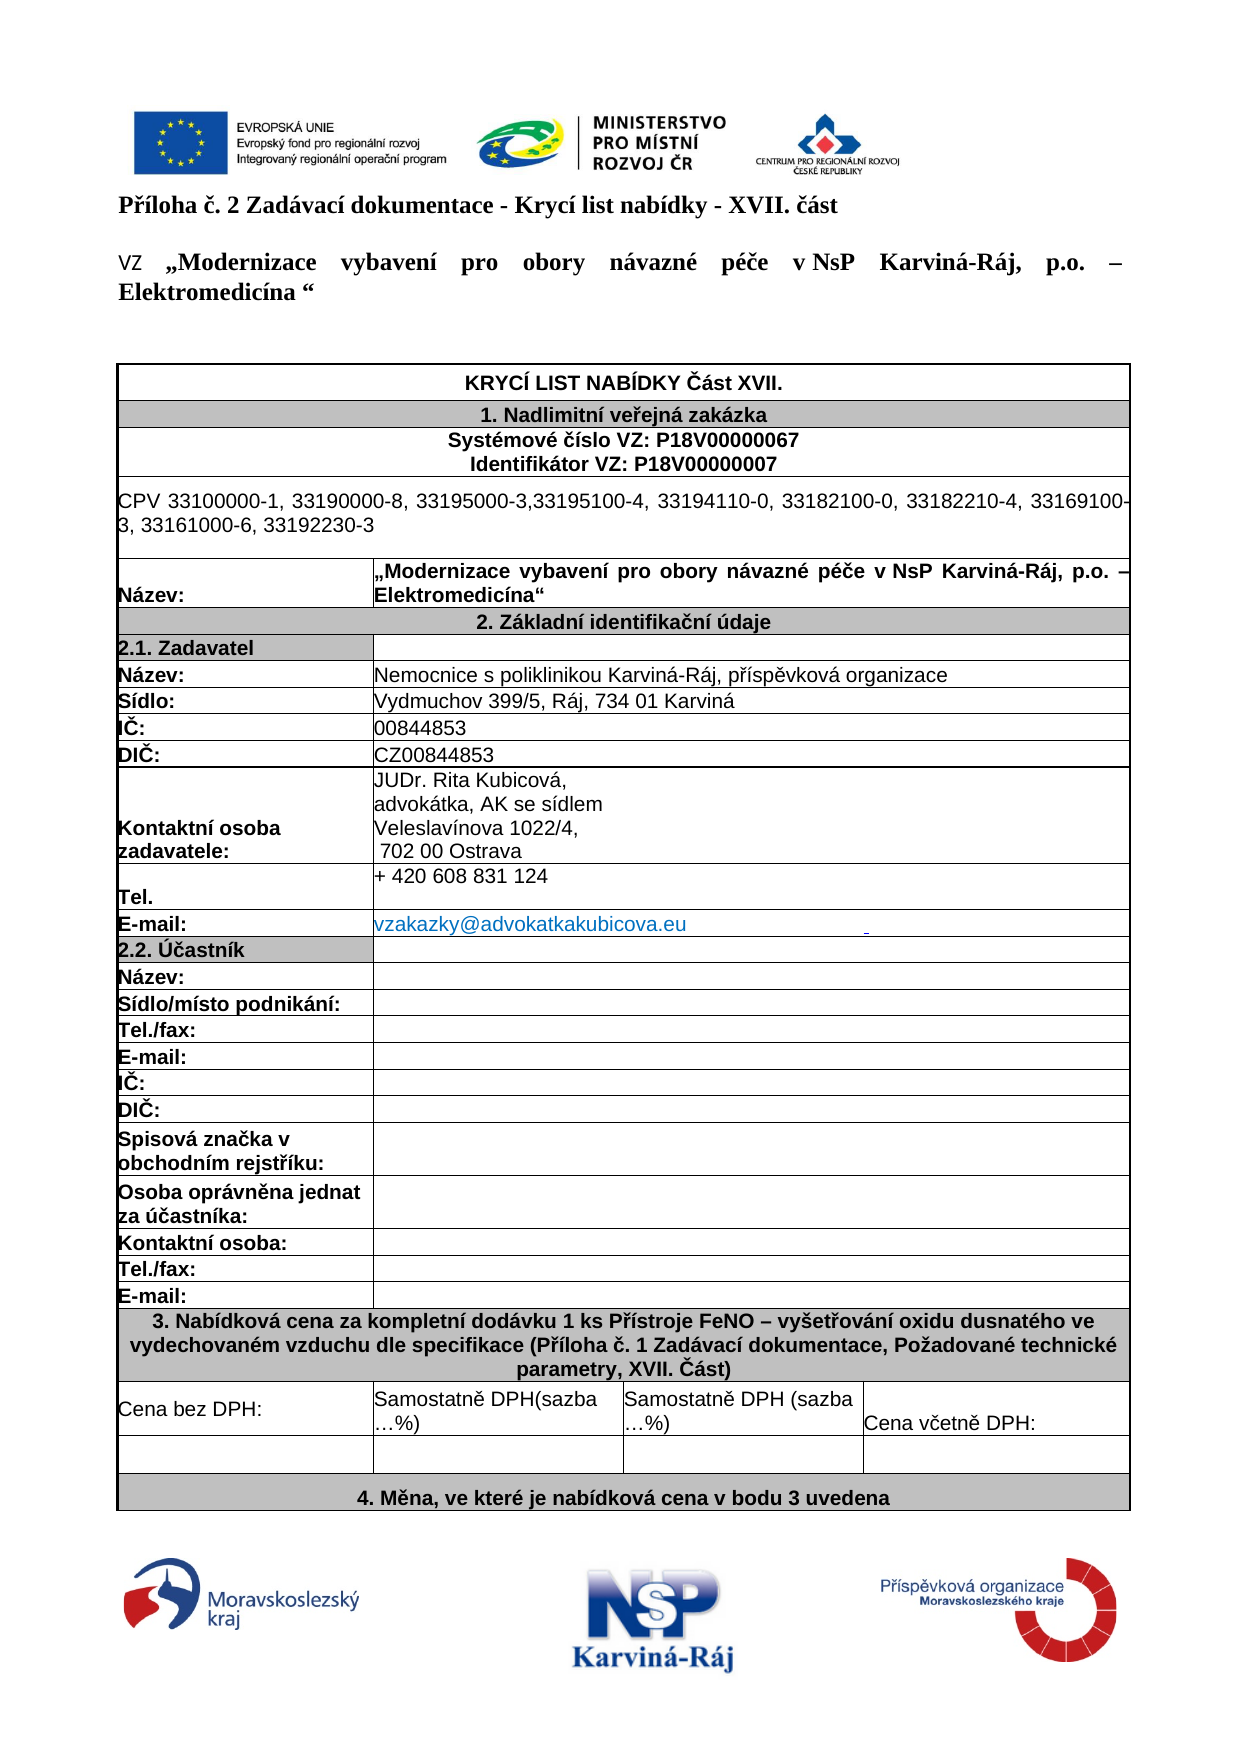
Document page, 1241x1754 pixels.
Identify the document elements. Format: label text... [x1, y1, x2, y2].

table_cell E-mail: [119, 910, 373, 936]
table_cell DIČ: [119, 1096, 373, 1122]
table_cell [624, 768, 863, 863]
table_cell Systémové číslo VZ: P18V00000067 Identifikátor VZ: P18V00000007 [119, 428, 1129, 476]
table_cell E-mail: [119, 1282, 373, 1308]
table_cell [624, 1436, 863, 1473]
table_cell Sídlo: [119, 688, 373, 713]
table_cell Kontaktní osoba zadavatele: [119, 768, 373, 863]
table_cell Kontaktní osoba: [119, 1229, 373, 1254]
table_cell Samostatně DPH (sazba …%) [624, 1382, 863, 1435]
table_cell 2. Základní identifikační údaje [119, 608, 1129, 634]
table_cell Název: [119, 559, 373, 607]
table_cell Vydmuchov 399/5, Ráj, 734 01 Karviná [374, 688, 1129, 713]
table_cell 1. Nadlimitní veřejná zakázka [119, 401, 1129, 427]
table_cell [374, 1123, 1129, 1175]
table_cell Spisová značka v obchodním rejstříku: [119, 1123, 373, 1175]
table_cell [374, 990, 1129, 1015]
table_cell [374, 1096, 1129, 1122]
table_cell [374, 937, 624, 962]
table_cell [374, 1016, 1129, 1042]
table_cell 4. Měna, ve které je nabídková cena v bodu 3 uvedena [119, 1474, 1129, 1510]
table_cell [624, 1070, 863, 1095]
table_cell [374, 1282, 1129, 1308]
table_cell [374, 1070, 624, 1095]
table_cell vzakazky@advokatkakubicova.eu [374, 910, 863, 936]
table_cell [119, 1436, 373, 1473]
table_cell [863, 864, 1129, 909]
table_cell [863, 910, 1129, 936]
table_cell „Modernizace vybavení pro obory návazné péče v NsP Karviná-Ráj, p.o. – Elektromedicína“ [374, 559, 1129, 607]
table_cell [374, 1043, 1129, 1068]
table_cell [374, 635, 1129, 660]
table_cell CZ00844853 [374, 741, 1129, 766]
table_cell [864, 1436, 1129, 1473]
table_cell Cena bez DPH: [119, 1382, 373, 1435]
table_header KRYCÍ LIST NABÍDKY Část XVII. [119, 365, 1129, 400]
table_cell 00844853 [374, 714, 1129, 740]
table_cell + 420 608 831 124 [374, 864, 863, 909]
table_cell Samostatně DPH(sazba …%) [374, 1382, 623, 1435]
table_cell [863, 768, 1129, 863]
table_cell IČ: [119, 714, 373, 740]
table_cell Tel./fax: [119, 1016, 373, 1042]
table_cell Název: [119, 661, 373, 687]
table_cell 2.2. Účastník [119, 937, 373, 962]
table_cell [374, 1436, 623, 1473]
table_cell [374, 1256, 1129, 1281]
table_cell IČ: [119, 1070, 373, 1095]
table_cell CPV 33100000-1, 33190000-8, 33195000-3,33195100-4, 33194110-0, 33182100-0, 33182210-4, 33169100-3, 33161000-6, 33192230-3 [119, 477, 1129, 558]
table_cell Cena včetně DPH: [864, 1382, 1129, 1435]
table_cell [624, 937, 863, 962]
table_cell Tel./fax: [119, 1256, 373, 1281]
table_cell 2.1. Zadavatel [119, 635, 373, 660]
table_cell Osoba oprávněna jednat za účastníka: [119, 1176, 373, 1228]
table_cell Název: [119, 963, 373, 989]
table_cell [374, 963, 1129, 989]
table_cell [863, 1070, 1129, 1095]
table_cell Tel. [119, 864, 373, 909]
table_cell Nemocnice s poliklinikou Karviná-Ráj, příspěvková organizace [374, 661, 1129, 687]
table_cell [374, 1229, 1129, 1254]
table_cell [863, 937, 1129, 962]
table_cell [374, 1176, 1129, 1228]
table_cell E-mail: [119, 1043, 373, 1068]
table_cell Sídlo/místo podnikání: [119, 990, 373, 1015]
table_cell DIČ: [119, 741, 373, 766]
table_cell JUDr. Rita Kubicová, advokátka, AK se sídlem Veleslavínova 1022/4, 702 00 Ostrava [374, 768, 624, 863]
table_cell 3. Nabídková cena za kompletní dodávku 1 ks Přístroje FeNO – vyšetřování oxidu dusnatého ve vydechovaném vzduchu dle specifikace (Příloha č. 1 Zadávací dokumentace, Požadované technické parametry, XVII. Část) [119, 1309, 1129, 1381]
